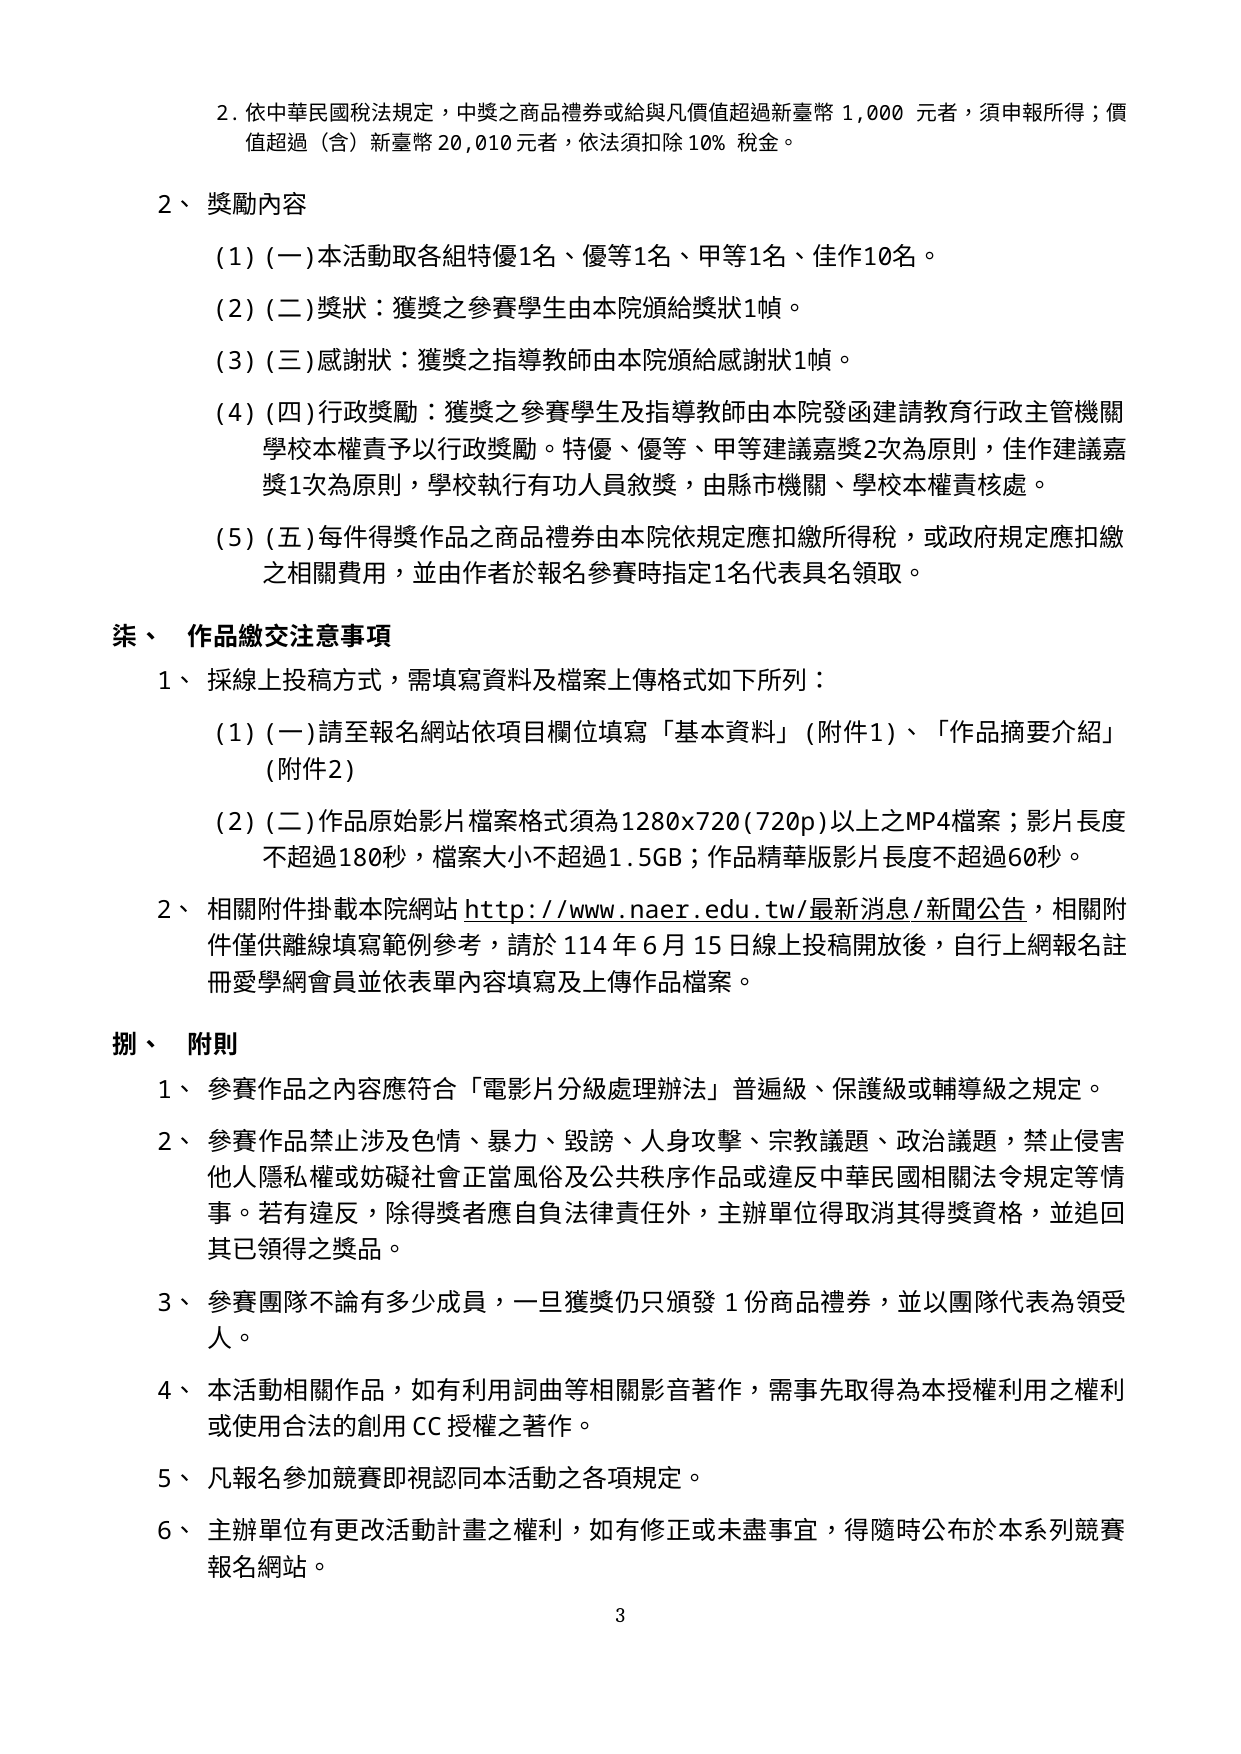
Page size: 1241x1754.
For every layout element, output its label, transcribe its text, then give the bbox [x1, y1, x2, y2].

subtitle (三)感謝狀：獲獎之指導教師由本院頒給感謝狀1幀。 [212, 341, 1128, 377]
subtitle (四)行政獎勵：獲獎之參賽學生及指導教師由本院發函建請教育行政主管機關學校本權責予以行政獎勵。特優、優等、甲等建議嘉獎2次為原則，佳作建議嘉獎1次為原則，學校執行有功人員敘獎，由縣市機關、學校本權責核處。 [212, 393, 1128, 502]
list 依中華民國稅法規定，中獎之商品禮券或給與凡價值超過新臺幣1,000 元者，須申報所得；價值超過（含）新臺幣20,010元者，依法須扣除10% 稅金。 [216, 96, 1128, 157]
subtitle 採線上投稿方式，需填寫資料及檔案上傳格式如下所列： [157, 661, 1128, 697]
subtitle (五)每件得獎作品之商品禮券由本院依規定應扣繳所得稅，或政府規定應扣繳之相關費用，並由作者於報名參賽時指定1名代表具名領取。 [212, 517, 1128, 590]
subtitle (一)本活動取各組特優1名、優等1名、甲等1名、佳作10名。 [212, 237, 1128, 273]
subtitle 參賽團隊不論有多少成員，一旦獲獎仍只頒發1份商品禮券，並以團隊代表為領受人。 [157, 1282, 1128, 1354]
subtitle (二)獎狀：獲獎之參賽學生由本院頒給獎狀1幀。 [212, 289, 1128, 325]
subtitle 參賽作品之內容應符合「電影片分級處理辦法」普遍級、保護級或輔導級之規定。 [157, 1069, 1128, 1105]
subtitle 本活動相關作品，如有利用詞曲等相關影音著作，需事先取得為本授權利用之權利或使用合法的創用CC授權之著作。 [157, 1370, 1128, 1443]
subtitle (二)作品原始影片檔案格式須為1280x720(720p)以上之MP4檔案；影片長度不超過180秒，檔案大小不超過1.5GB；作品精華版影片長度不超過60秒。 [212, 801, 1128, 874]
subtitle 主辦單位有更改活動計畫之權利，如有修正或未盡事宜，得隨時公布於本系列競賽報名網站。 [157, 1511, 1128, 1583]
subtitle (一)請至報名網站依項目欄位填寫「基本資料」(附件1)、「作品摘要介紹」(附件2) [212, 713, 1128, 785]
subtitle 作品繳交注意事項 [112, 617, 1128, 653]
subtitle 凡報名參加競賽即視認同本活動之各項規定。 [157, 1459, 1128, 1495]
subtitle 附則 [112, 1025, 1128, 1061]
subtitle 獎勵內容 [157, 184, 1128, 221]
subtitle 相關附件掛載本院網站http://www.naer.edu.tw/最新消息/新聞公告，相關附件僅供離線填寫範例參考，請於114年6月15日線上投稿開放後，自行上網報名註冊愛學網會員並依表單內容填寫及上傳作品檔案。 [157, 889, 1128, 998]
subtitle 參賽作品禁止涉及色情、暴力、毀謗、人身攻擊、宗教議題、政治議題，禁止侵害他人隱私權或妨礙社會正當風俗及公共秩序作品或違反中華民國相關法令規定等情事。若有違反，除得獎者應自負法律責任外，主辦單位得取消其得獎資格，並追回其已領得之獎品。 [157, 1121, 1128, 1266]
